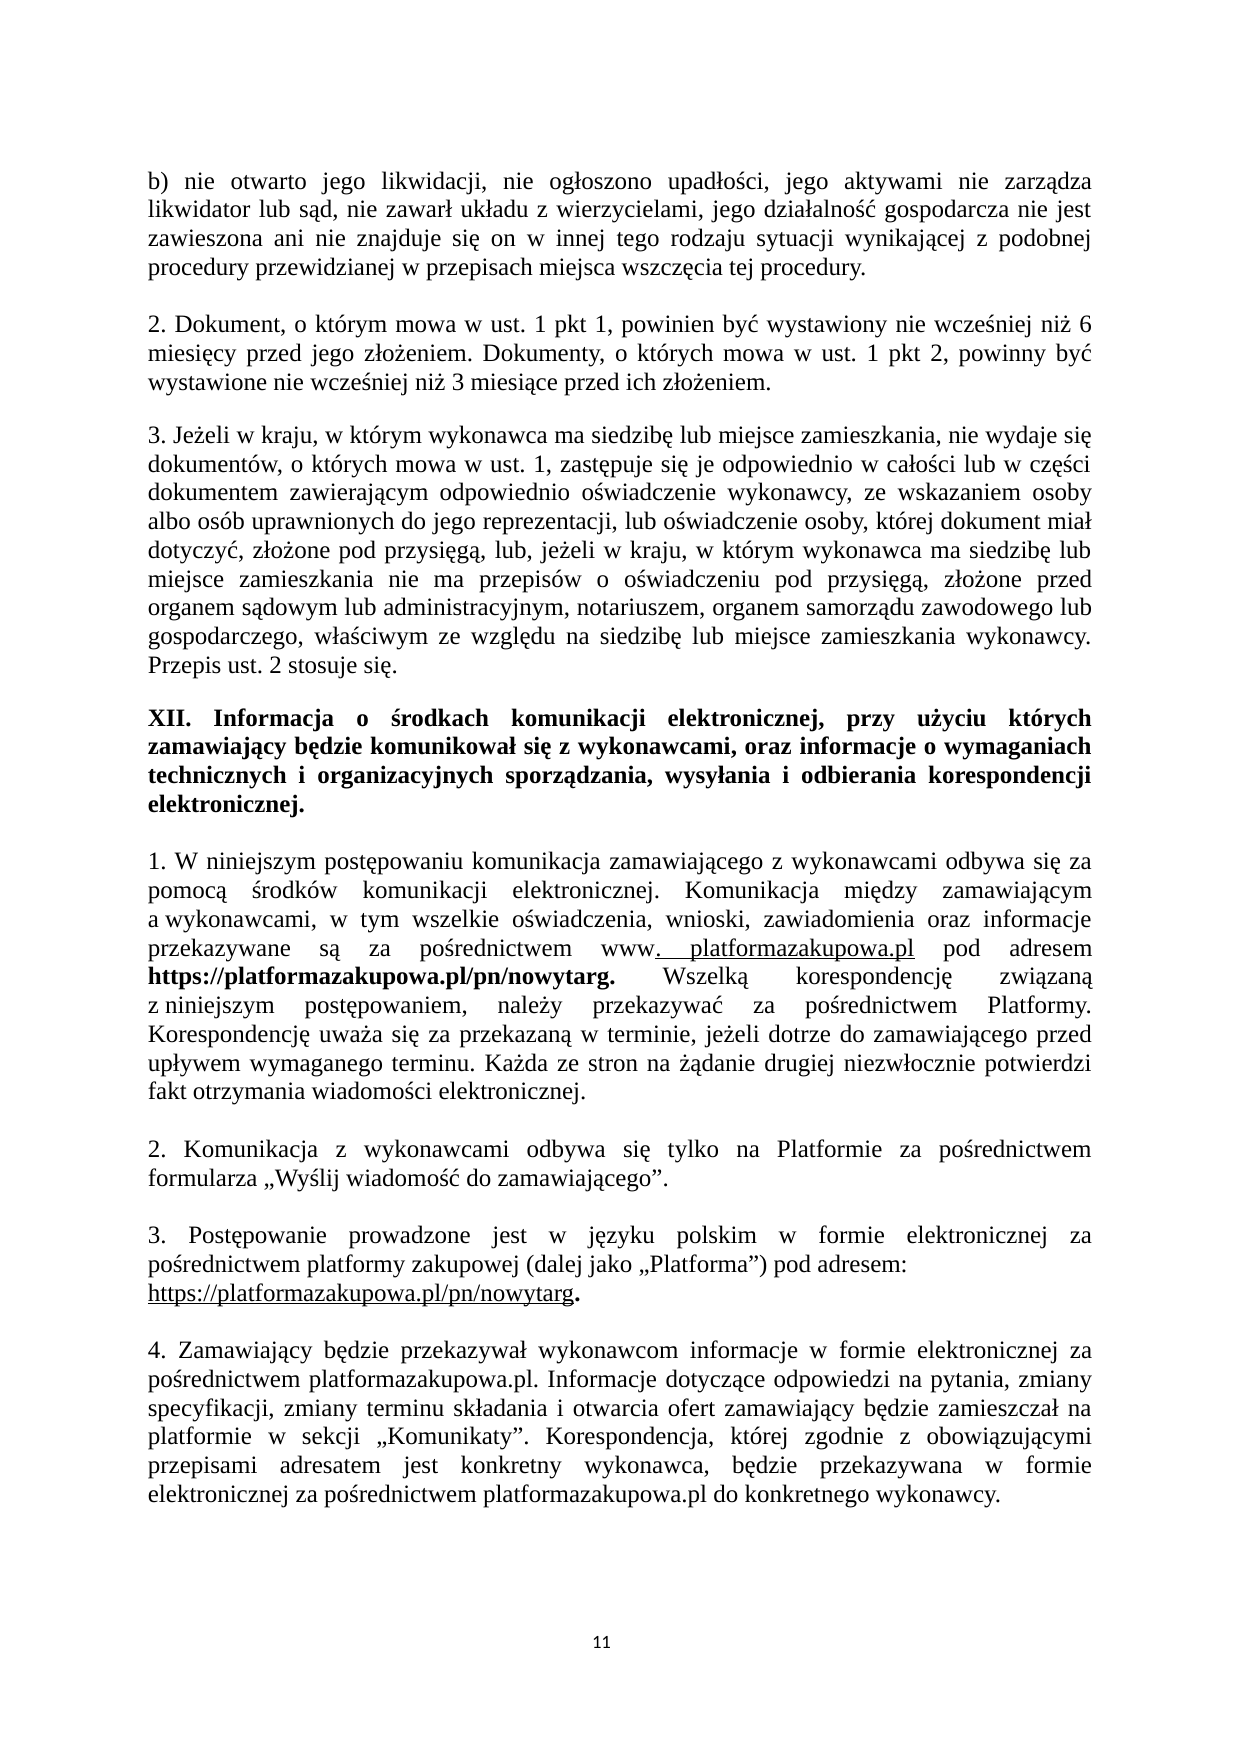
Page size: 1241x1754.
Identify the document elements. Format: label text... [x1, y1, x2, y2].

text 4. Zamawiający będzie przekazywał wykonawcom informacje w formie elektronicznej za pośrednictwem platformazakupowa.pl. Informacje dotyczące odpowiedzi na pytania, zmiany specyfikacji, zmiany terminu składania i otwarcia ofert zamawiający będzie zamieszczał na platformie w sekcji „Komunikaty”. Korespondencja, której zgodnie z obowiązującymi przepisami adresatem jest konkretny wykonawca, będzie przekazywana w formie elektronicznej za pośrednictwem platformazakupowa.pl do konkretnego wykonawcy. [148, 1335, 1093, 1508]
text 2. Dokument, o którym mowa w ust. 1 pkt 1, powinien być wystawiony nie wcześniej niż 6 miesięcy przed jego złożeniem. Dokumenty, o których mowa w ust. 1 pkt 2, powinny być wystawione nie wcześniej niż 3 miesiące przed ich złożeniem. [148, 309, 1093, 396]
text https://platformazakupowa.pl/pn/nowytarg. [148, 1278, 1093, 1306]
text 2. Komunikacja z wykonawcami odbywa się tylko na Platformie za pośrednictwem formularza „Wyślij wiadomość do zamawiającego”. [148, 1134, 1093, 1191]
text 3. Jeżeli w kraju, w którym wykonawca ma siedzibę lub miejsce zamieszkania, nie wydaje się dokumentów, o których mowa w ust. 1, zastępuje się je odpowiednio w całości lub w części dokumentem zawierającym odpowiednio oświadczenie wykonawcy, ze wskazaniem osoby albo osób uprawnionych do jego reprezentacji, lub oświadczenie osoby, której dokument miał dotyczyć, złożone pod przysięgą, lub, jeżeli w kraju, w którym wykonawca ma siedzibę lub miejsce zamieszkania nie ma przepisów o oświadczeniu pod przysięgą, złożone przed organem sądowym lub administracyjnym, notariuszem, organem samorządu zawodowego lub gospodarczego, właściwym ze względu na siedzibę lub miejsce zamieszkania wykonawcy. Przepis ust. 2 stosuje się. [148, 420, 1093, 679]
text b) nie otwarto jego likwidacji, nie ogłoszono upadłości, jego aktywami nie zarządza likwidator lub sąd, nie zawarł układu z wierzycielami, jego działalność gospodarcza nie jest zawieszona ani nie znajduje się on w innej tego rodzaju sytuacji wynikającej z podobnej procedury przewidzianej w przepisach miejsca wszczęcia tej procedury. [148, 166, 1093, 281]
text 1. W niniejszym postępowaniu komunikacja zamawiającego z wykonawcami odbywa się za pomocą środków komunikacji elektronicznej. Komunikacja między zamawiającym a wykonawcami, w tym wszelkie oświadczenia, wnioski, zawiadomienia oraz informacje przekazywane są za pośrednictwem www. platformazakupowa.pl pod adresem https://platformazakupowa.pl/pn/nowytarg. Wszelką korespondencję związaną z niniejszym postępowaniem, należy przekazywać za pośrednictwem Platformy. Korespondencję uważa się za przekazaną w terminie, jeżeli dotrze do zamawiającego przed upływem wymaganego terminu. Każda ze stron na żądanie drugiej niezwłocznie potwierdzi fakt otrzymania wiadomości elektronicznej. [148, 846, 1093, 1105]
text 3. Postępowanie prowadzone jest w języku polskim w formie elektronicznej za pośrednictwem platformy zakupowej (dalej jako „Platforma”) pod adresem: [148, 1220, 1093, 1278]
text XII. Informacja o środkach komunikacji elektronicznej, przy użyciu których zamawiający będzie komunikował się z wykonawcami, oraz informacje o wymaganiach technicznych i organizacyjnych sporządzania, wysyłania i odbierania korespondencji elektronicznej. [148, 703, 1093, 818]
